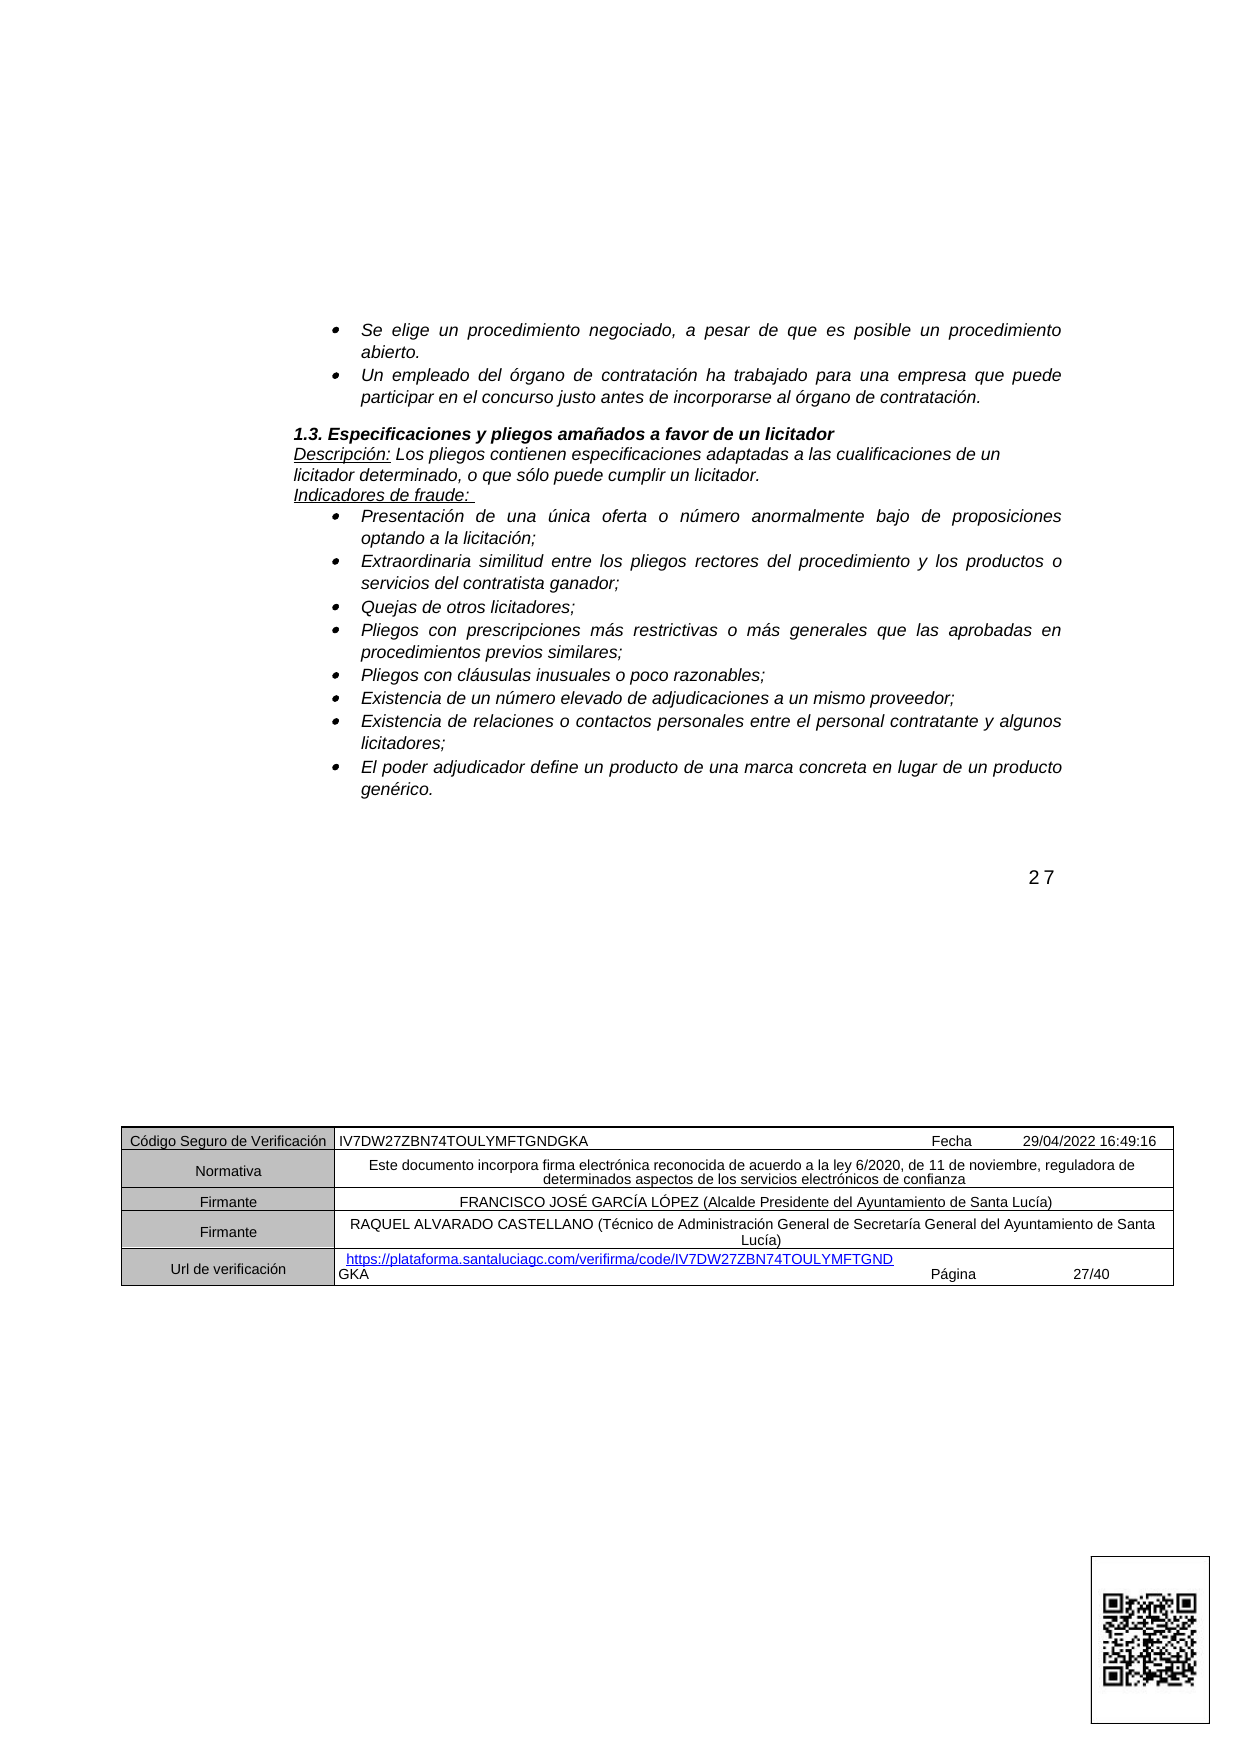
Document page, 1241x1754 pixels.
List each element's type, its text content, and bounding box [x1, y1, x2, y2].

list Presentación de una única oferta o número anormalmente bajo de proposiciones optando a la licitación; [331, 505, 1063, 549]
text 27 [1028, 867, 1175, 889]
list Existencia de relaciones o contactos personales entre el personal contratante y algunos licitadores; [331, 710, 1063, 754]
text Descripción: Los pliegos contienen especificaciones adaptadas a las cualificaciones de un [293, 444, 1175, 465]
table_cell FRANCISCO JOSÉ GARCÍA LÓPEZ (Alcalde Presidente del Ayuntamiento de Santa Lucía) [335, 1188, 1173, 1210]
text licitador determinado, o que sólo puede cumplir un licitador. [293, 465, 1175, 485]
list Se elige un procedimiento negociado, a pesar de que es posible un procedimiento abierto. [331, 319, 1063, 363]
table_cell Url de verificación [122, 1249, 334, 1285]
list Extraordinaria similitud entre los pliegos rectores del procedimiento y los productos o servicios del contratista ganador; [331, 550, 1063, 594]
table_cell Firmante [122, 1211, 334, 1247]
list El poder adjudicador define un producto de una marca concreta en lugar de un producto genérico. [331, 756, 1063, 800]
list Quejas de otros licitadores; [331, 596, 1175, 618]
table_header Código Seguro de Verificación [122, 1128, 334, 1149]
table_cell Firmante [122, 1188, 334, 1210]
list Pliegos con cláusulas inusuales o poco razonables; [331, 664, 1175, 686]
table_cell Este documento incorpora firma electrónica reconocida de acuerdo a la ley 6/2020, de 11 de noviembre, reguladora de determinados aspectos de los servicios electrónicos de confianza [335, 1150, 1173, 1187]
list Existencia de un número elevado de adjudicaciones a un mismo proveedor; [331, 687, 1175, 709]
text 1.3. Especificaciones y pliegos amañados a favor de un licitador [293, 424, 1175, 444]
table_header IV7DW27ZBN74TOULYMFTGNDGKA Fecha 29/04/2022 16:49:16 [335, 1128, 1173, 1149]
text Indicadores de fraude: [293, 485, 1175, 505]
picture [1092, 1557, 1209, 1723]
list Pliegos con prescripciones más restrictivas o más generales que las aprobadas en procedimientos previos similares; [331, 619, 1063, 663]
list Un empleado del órgano de contratación ha trabajado para una empresa que puede participar en el concurso justo antes de incorporarse al órgano de contratación. [331, 364, 1063, 408]
table_cell Normativa [122, 1150, 334, 1187]
table_cell https://plataforma.santaluciagc.com/verifirma/code/IV7DW27ZBN74TOULYMFTGND GKA Página 27/40 [335, 1249, 1173, 1285]
table_cell RAQUEL ALVARADO CASTELLANO (Técnico de Administración General de Secretaría General del Ayuntamiento de Santa Lucía) [335, 1211, 1173, 1247]
